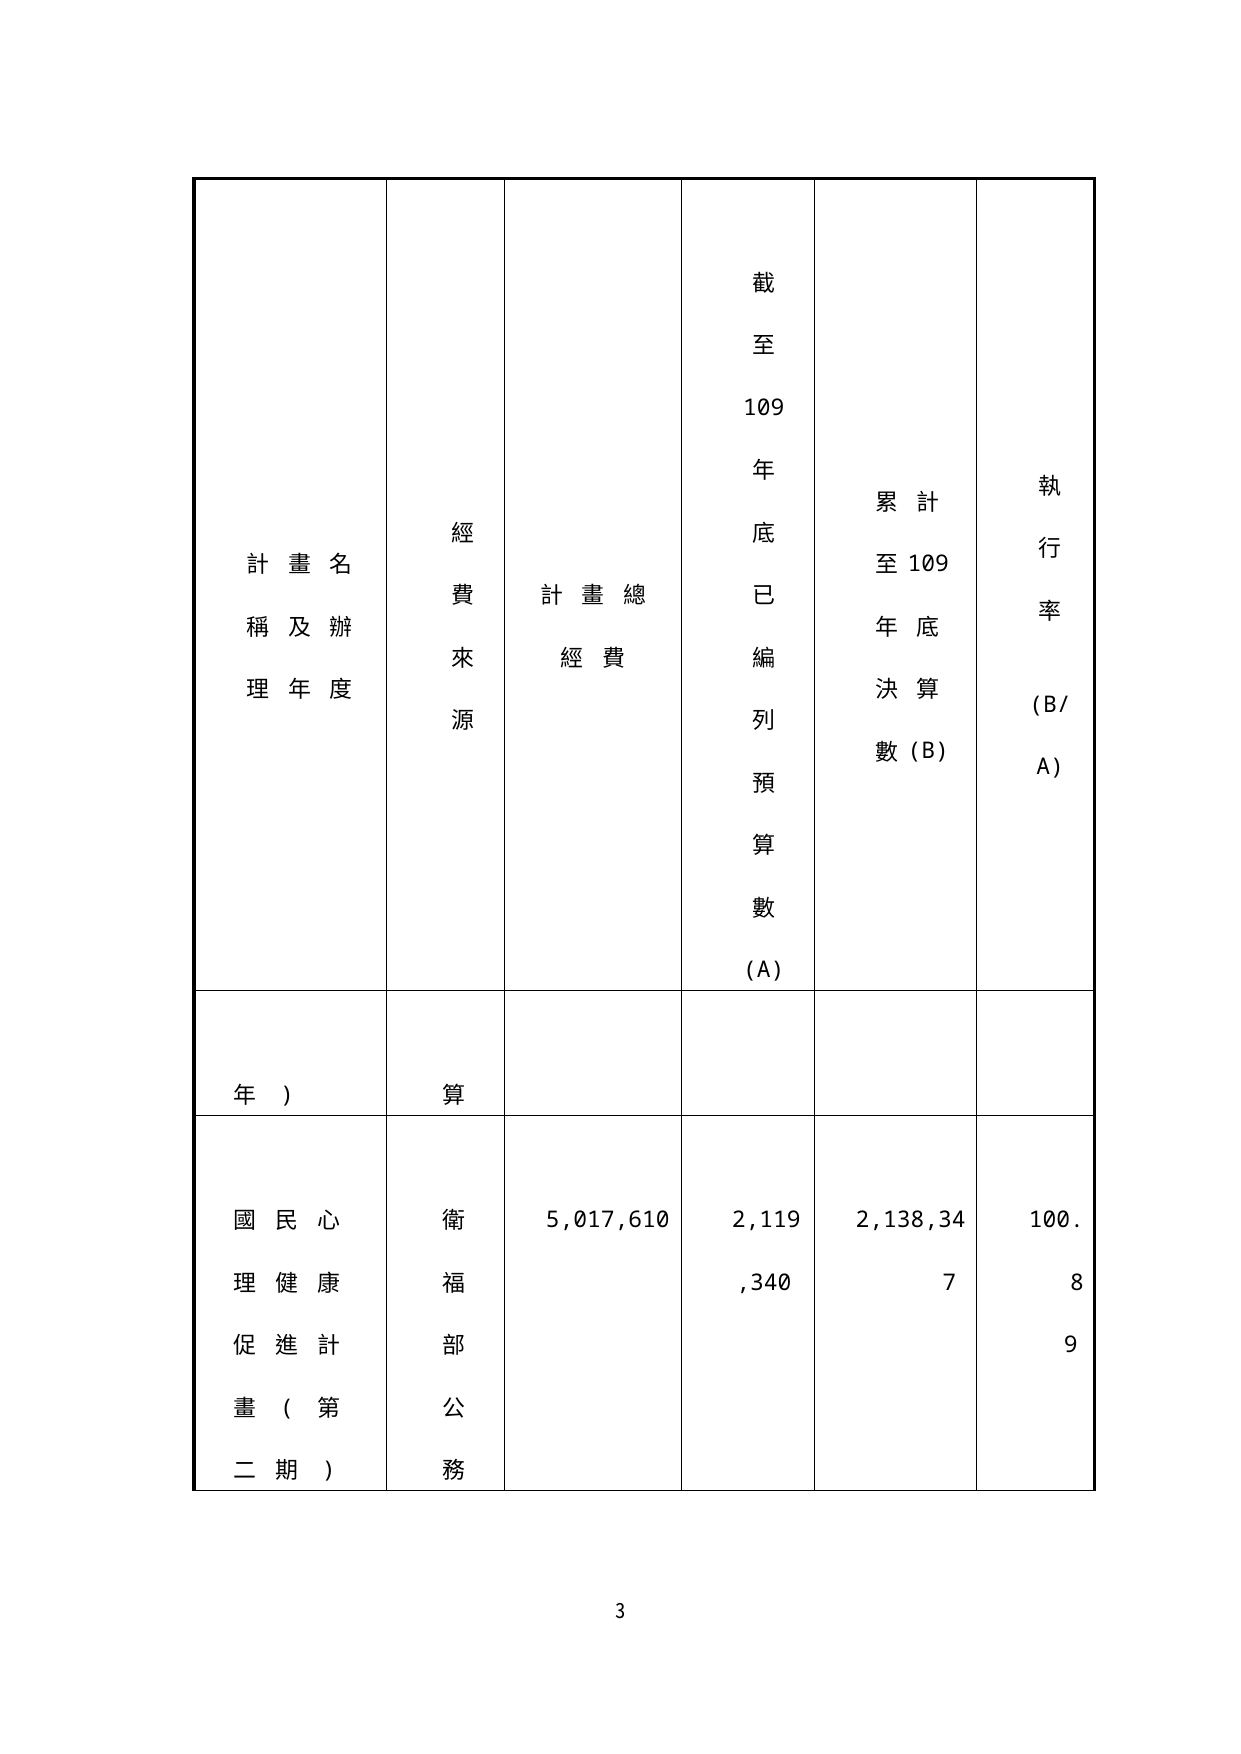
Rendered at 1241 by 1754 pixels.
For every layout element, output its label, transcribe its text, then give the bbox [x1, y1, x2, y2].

table_cell 國民心理健康促進計畫(第二期) [196, 1116, 386, 1490]
table_header 執行率 (B/A) [977, 180, 1093, 990]
table_header 計畫名稱及辦理年度 [196, 180, 386, 990]
table_cell [815, 991, 976, 1115]
table_header 計畫總經費 [505, 180, 681, 990]
table_header 經費來源 [387, 180, 504, 990]
table_cell 100.89 [977, 1116, 1093, 1490]
table_cell 5,017,610 [505, 1116, 681, 1490]
table_cell [682, 991, 814, 1115]
table_header 累計至109年底決算數(B) [815, 180, 976, 990]
table_cell 算 [387, 991, 504, 1115]
table_cell [977, 991, 1093, 1115]
table_header 截至109年底已編列預算數(A) [682, 180, 814, 990]
table_cell 2,119,340 [682, 1116, 814, 1490]
table_cell 衛福部公務 [387, 1116, 504, 1490]
table_cell 2,138,347 [815, 1116, 976, 1490]
table_cell 年) [196, 991, 386, 1115]
table_cell [505, 991, 681, 1115]
